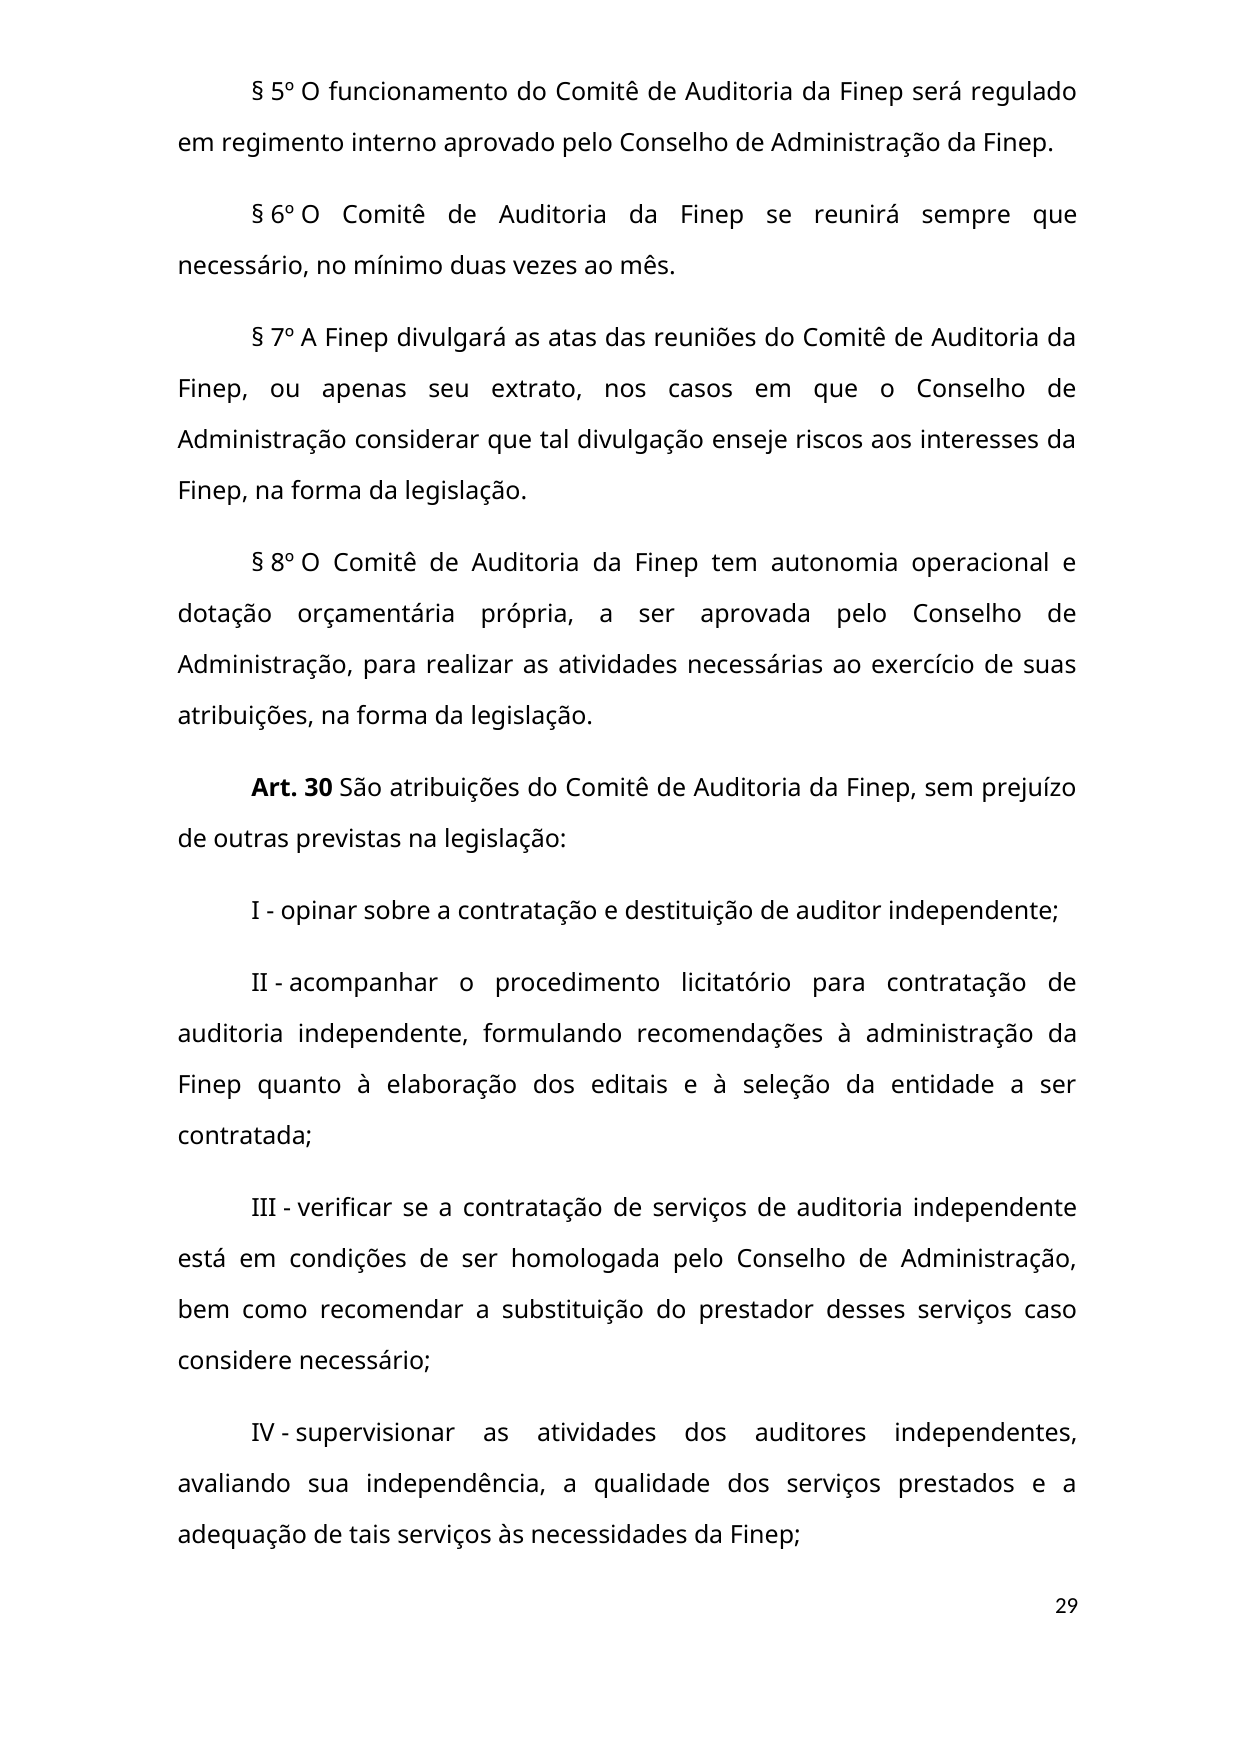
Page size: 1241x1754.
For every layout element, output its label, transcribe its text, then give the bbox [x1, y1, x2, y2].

text § 5º O funcionamento do Comitê de Auditoria da Finep será regulado em regimento interno aprovado pelo Conselho de Administração da Finep. [177, 74, 1078, 159]
text IV - supervisionar as atividades dos auditores independentes, avaliando sua independência, a qualidade dos serviços prestados e a adequação de tais serviços às necessidades da Finep; [177, 1414, 1078, 1551]
text § 8º O Comitê de Auditoria da Finep tem autonomia operacional e dotação orçamentária própria, a ser aprovada pelo Conselho de Administração, para realizar as atividades necessárias ao exercício de suas atribuições, na forma da legislação. [177, 544, 1078, 732]
text III - verificar se a contratação de serviços de auditoria independente está em condições de ser homologada pelo Conselho de Administração, bem como recomendar a substituição do prestador desses serviços caso considere necessário; [177, 1189, 1078, 1377]
text § 7º A Finep divulgará as atas das reuniões do Comitê de Auditoria da Finep, ou apenas seu extrato, nos casos em que o Conselho de Administração considerar que tal divulgação enseje riscos aos interesses da Finep, na forma da legislação. [177, 319, 1078, 507]
text I - opinar sobre a contratação e destituição de auditor independente; [177, 892, 1078, 927]
text Art. 30 São atribuições do Comitê de Auditoria da Finep, sem prejuízo de outras previstas na legislação: [177, 769, 1078, 855]
text § 6º O Comitê de Auditoria da Finep se reunirá sempre que necessário, no mínimo duas vezes ao mês. [177, 197, 1078, 282]
text II - acompanhar o procedimento licitatório para contratação de auditoria independente, formulando recomendações à administração da Finep quanto à elaboração dos editais e à seleção da entidade a ser contratada; [177, 964, 1078, 1152]
